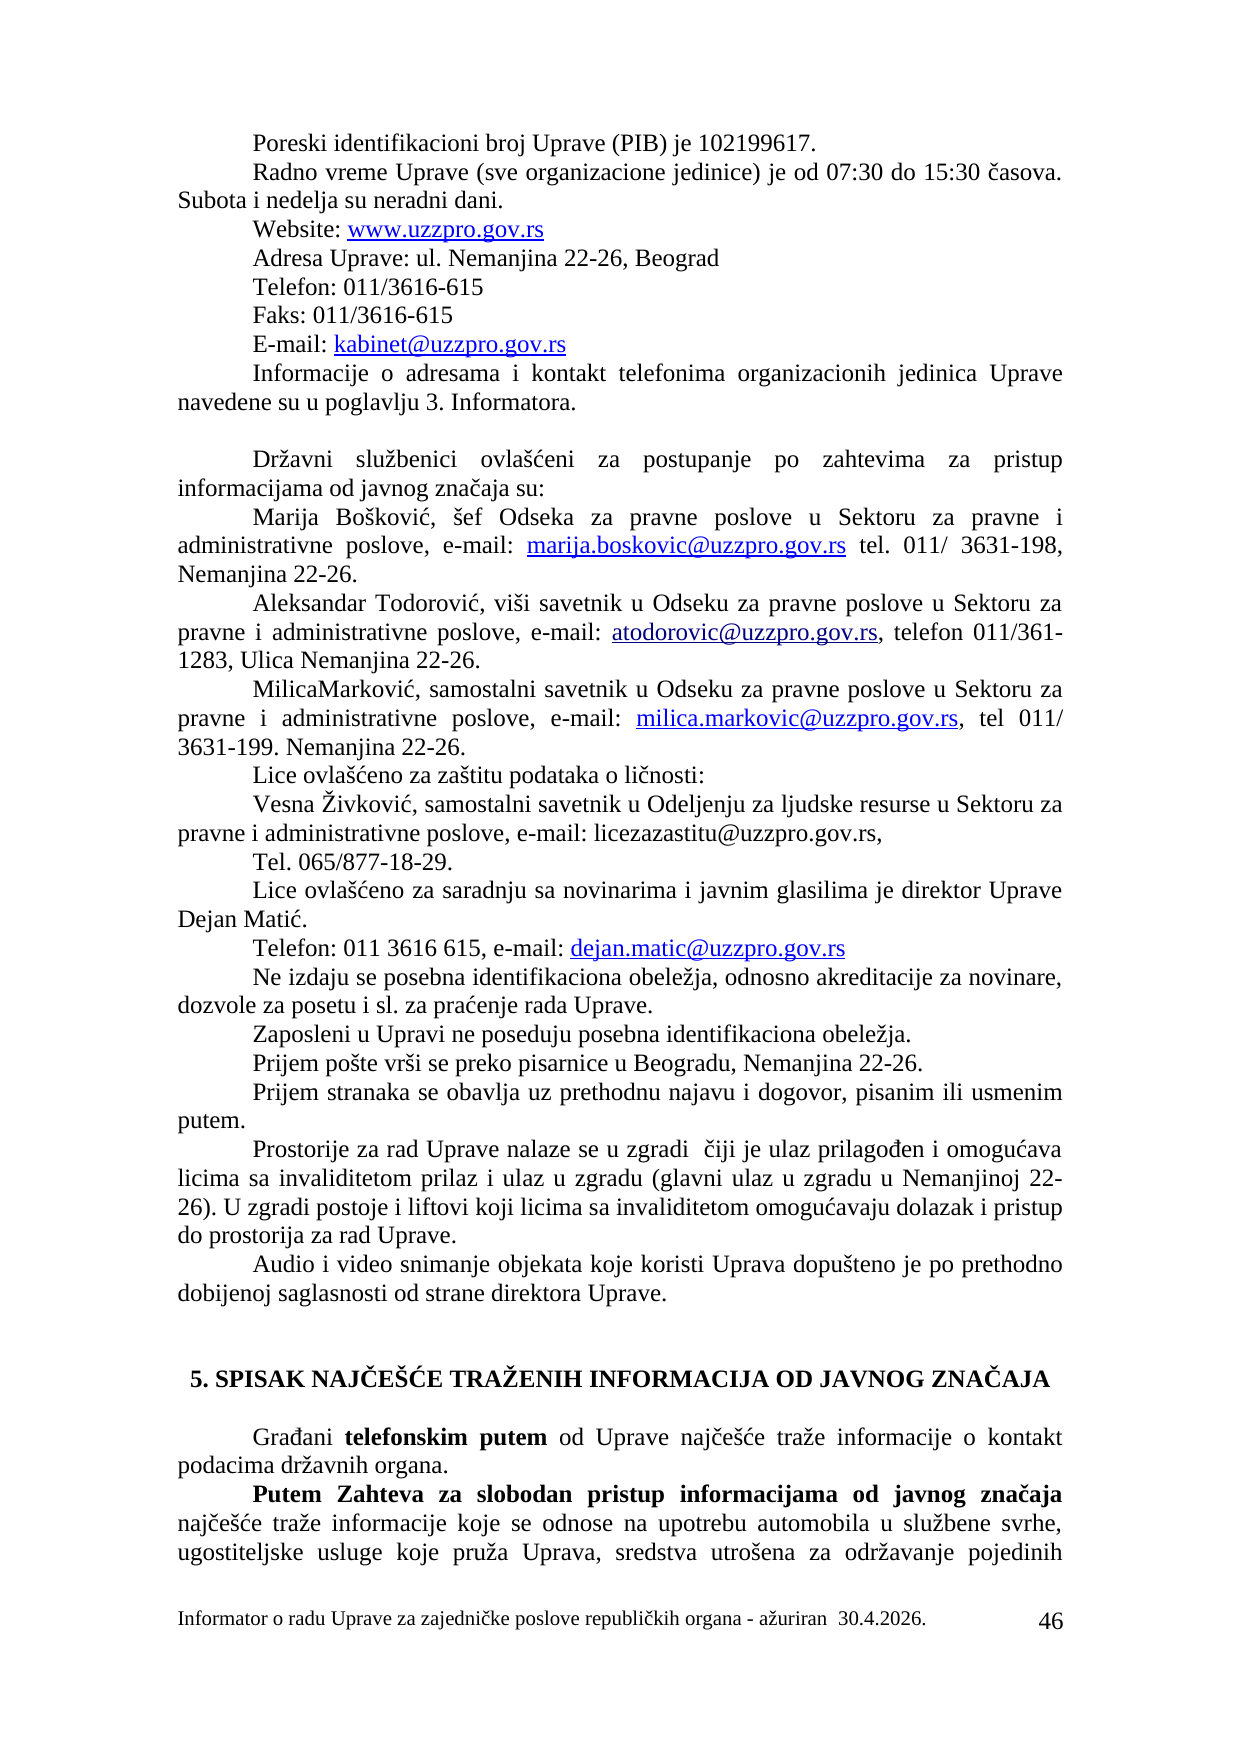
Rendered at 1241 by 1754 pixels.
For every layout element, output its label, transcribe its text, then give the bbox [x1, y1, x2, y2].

text Informacije o adresama i kontakt telefonima organizacionih jedinica Uprave navedene su u poglavlјu 3. Informatora. [177, 358, 1063, 415]
text Faks: 011/3616-615 [177, 300, 1063, 329]
text Radno vreme Uprave (sve organizacione jedinice) je od 07:30 do 15:30 časova. Subota i nedelјa su neradni dani. [177, 157, 1063, 214]
text Građani telefonskim putem od Uprave najčešće traže informacije o kontakt podacima državnih organa. [177, 1422, 1063, 1479]
text Telefon: 011/3616-615 [177, 272, 1063, 300]
text Ne izdaju se posebna identifikaciona obeležja, odnosno akreditacije za novinare, dozvole za posetu i sl. za praćenje rada Uprave. [177, 962, 1063, 1019]
text E-mail: kabinet@uzzpro.gov.rs [177, 329, 1063, 358]
text Marija Bošković, šef Odseka za pravne poslove u Sektoru za pravne i administrativne poslove, e-mail: marija.boskovic@uzzpro.gov.rs tel. 011/ 3631-198, Nemanjina 22-26. [177, 502, 1063, 588]
text Putem Zahteva za slobodan pristup informacijama od javnog značaja najčešće traže informacije koje se odnose na upotrebu automobila u službene svrhe, ugostitelјske usluge koje pruža Uprava, sredstva utrošena za održavanje pojedinih [177, 1479, 1063, 1565]
subtitle 5. SPISAK NAJČEŠĆE TRAŽENIH INFORMACIJA OD JAVNOG ZNAČAJA [177, 1364, 1063, 1393]
text Website: www.uzzpro.gov.rs [177, 214, 1063, 243]
text Zaposleni u Upravi ne poseduju posebna identifikaciona obeležja. [177, 1019, 1063, 1048]
text Prijem stranaka se obavlјa uz prethodnu najavu i dogovor, pisanim ili usmenim putem. [177, 1077, 1063, 1134]
text Poreski identifikacioni broj Uprave (PIB) je 102199617. [177, 128, 1063, 157]
text Adresa Uprave: ul. Nemanjina 22-26, Beograd [177, 243, 1063, 272]
text Prostorije za rad Uprave nalaze se u zgradi čiji je ulaz prilagođen i omogućava licima sa invaliditetom prilaz i ulaz u zgradu (glavni ulaz u zgradu u Nemanjinoj 22-26). U zgradi postoje i liftovi koji licima sa invaliditetom omogućavaju dolazak i pristup do prostorija za rad Uprave. [177, 1134, 1063, 1249]
text Lice ovlašćeno za zaštitu podataka o ličnosti: [177, 760, 1063, 789]
text Audio i video snimanje objekata koje koristi Uprava dopušteno je po prethodno dobijenoj saglasnosti od strane direktora Uprave. [177, 1249, 1063, 1307]
text Lice ovlašćeno za saradnju sa novinarima i javnim glasilima je direktor Uprave Dejan Matić. [177, 875, 1063, 933]
text Tel. 065/877-18-29. [177, 847, 1063, 875]
text Prijem pošte vrši se preko pisarnice u Beogradu, Nemanjina 22-26. [177, 1048, 1063, 1077]
text Telefon: 011 3616 615, e-mail: dejan.matic@uzzpro.gov.rs [177, 933, 1063, 962]
text Državni službenici ovlašćeni za postupanje po zahtevima za pristup informacijama od javnog značaja su: [177, 444, 1063, 502]
text Vesna Živković, samostalni savetnik u Odeljenju za ljudske resurse u Sektoru za pravne i administrativne poslove, e-mail: licezazastitu@uzzpro.gov.rs, [177, 789, 1063, 847]
text Aleksandar Todorović, viši savetnik u Odseku za pravne poslove u Sektoru za pravne i administrativne poslove, e-mail: atodorovic@uzzpro.gov.rs, telefon 011/361-1283, Ulica Nemanjina 22-26. [177, 588, 1063, 674]
text MilicaMarković, samostalni savetnik u Odseku za pravne poslove u Sektoru za pravne i administrativne poslove, e-mail: milica.markovic@uzzpro.gov.rs, tel 011/ 3631-199. Nemanjina 22-26. [177, 674, 1063, 760]
